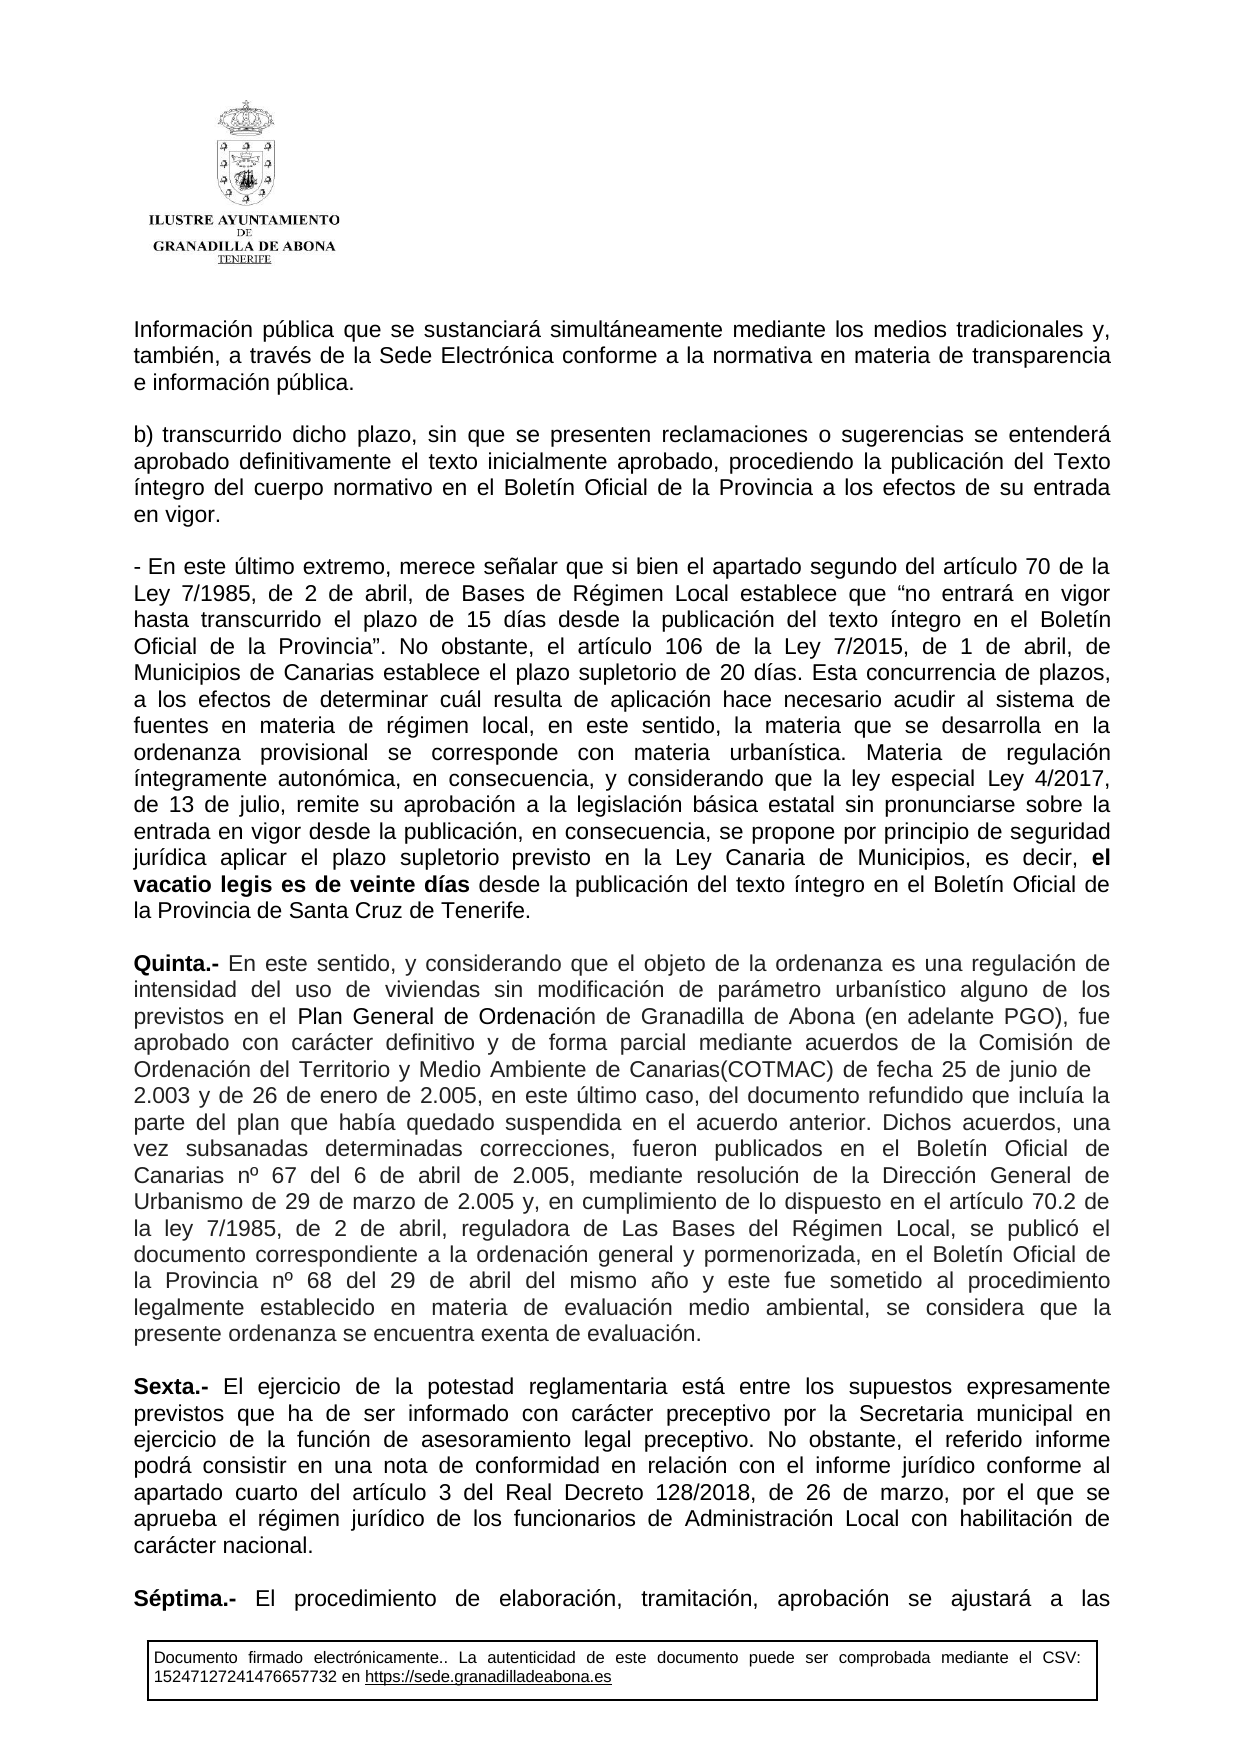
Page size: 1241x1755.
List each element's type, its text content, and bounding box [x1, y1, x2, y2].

list transcurrido dicho plazo, sin que se presenten reclamaciones o sugerencias se entenderá aprobado definitivamente el texto inicialmente aprobado, procediendo la publicación del Texto íntegro del cuerpo normativo en el Boletín Oficial de la Provincia a los efectos de su entrada en vigor. [133, 421, 1111, 527]
text Quinta.- En este sentido, y considerando que el objeto de la ordenanza es una regulación de intensidad del uso de viviendas sin modificación de parámetro urbanístico alguno de los previstos en el Plan General de Ordenación de Granadilla de Abona (en adelante PGO), fue aprobado con carácter definitivo y de forma parcial mediante acuerdos de la Comisión de Ordenación del Territorio y Medio Ambiente de Canarias(COTMAC) de fecha 25 de junio de [133, 950, 1111, 1082]
text Sexta.- El ejercicio de la potestad reglamentaria está entre los supuestos expresamente previstos que ha de ser informado con carácter preceptivo por la Secretaria municipal en ejercicio de la función de asesoramiento legal preceptivo. No obstante, el referido informe podrá consistir en una nota de conformidad en relación con el informe jurídico conforme al apartado cuarto del artículo 3 del Real Decreto 128/2018, de 26 de marzo, por el que se aprueba el régimen jurídico de los funcionarios de Administración Local con habilitación de carácter nacional. [133, 1373, 1111, 1558]
text Información pública que se sustanciará simultáneamente mediante los medios tradicionales y, también, a través de la Sede Electrónica conforme a la normativa en materia de transparencia e información pública. [133, 316, 1111, 395]
text 2.003 y de 26 de enero de 2.005, en este último caso, del documento refundido que incluía la parte del plan que había quedado suspendida en el acuerdo anterior. Dichos acuerdos, una vez subsanadas determinadas correcciones, fueron publicados en el Boletín Oficial de Canarias nº 67 del 6 de abril de 2.005, mediante resolución de la Dirección General de Urbanismo de 29 de marzo de 2.005 y, en cumplimiento de lo dispuesto en el artículo 70.2 de la ley 7/1985, de 2 de abril, reguladora de Las Bases del Régimen Local, se publicó el documento correspondiente a la ordenación general y pormenorizada, en el Boletín Oficial de la Provincia nº 68 del 29 de abril del mismo año y este fue sometido al procedimiento legalmente establecido en materia de evaluación medio ambiental, se considera que la presente ordenanza se encuentra exenta de evaluación. [133, 1082, 1111, 1347]
list En este último extremo, merece señalar que si bien el apartado segundo del artículo 70 de la Ley 7/1985, de 2 de abril, de Bases de Régimen Local establece que “no entrará en vigor hasta transcurrido el plazo de 15 días desde la publicación del texto íntegro en el Boletín Oficial de la Provincia”. No obstante, el artículo 106 de la Ley 7/2015, de 1 de abril, de Municipios de Canarias establece el plazo supletorio de 20 días. Esta concurrencia de plazos, a los efectos de determinar cuál resulta de aplicación hace necesario acudir al sistema de fuentes en materia de régimen local, en este sentido, la materia que se desarrolla en la ordenanza provisional se corresponde con materia urbanística. Materia de regulación íntegramente autonómica, en consecuencia, y considerando que la ley especial Ley 4/2017, de 13 de julio, remite su aprobación a la legislación básica estatal sin pronunciarse sobre la entrada en vigor desde la publicación, en consecuencia, se propone por principio de seguridad jurídica aplicar el plazo supletorio previsto en la Ley Canaria de Municipios, es decir, el vacatio legis es de veinte días desde la publicación del texto íntegro en el Boletín Oficial de la Provincia de Santa Cruz de Tenerife. [133, 553, 1111, 924]
text Séptima.- El procedimiento de elaboración, tramitación, aprobación se ajustará a las [133, 1584, 1111, 1611]
